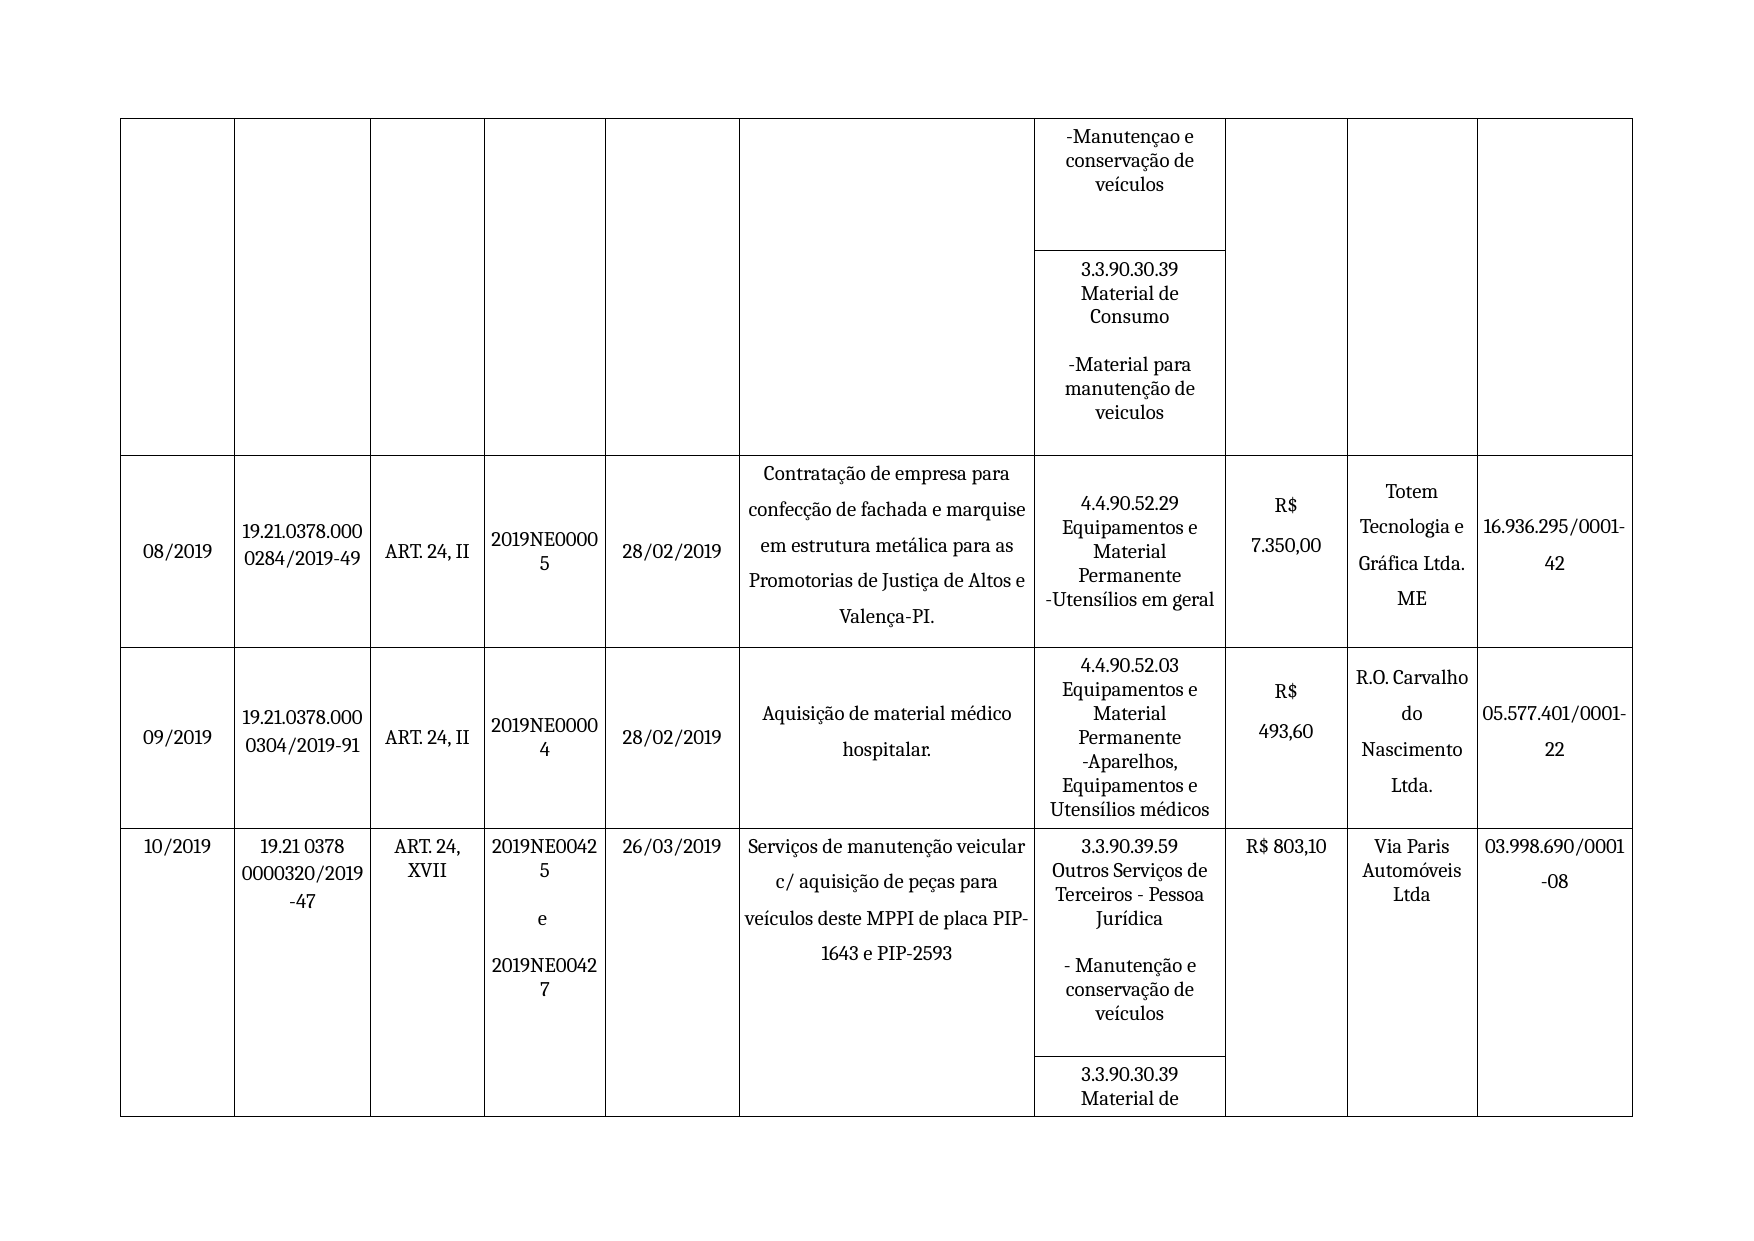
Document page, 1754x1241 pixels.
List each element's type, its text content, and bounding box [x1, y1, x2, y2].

table_cell 05.577.401/0001-22 [1478, 648, 1632, 827]
table_cell 2019NE00425 e 2019NE00427 [485, 829, 605, 1116]
table_cell -Manutençao e conservação de veículos [1035, 119, 1225, 250]
table_cell [371, 119, 484, 454]
table_cell 4.4.90.52.03 Equipamentos e Material Permanente -Aparelhos, Equipamentos e Utensílios médicos [1035, 648, 1225, 827]
table_cell R$ 493,60 [1226, 648, 1347, 827]
table_cell R$ 803,10 [1226, 829, 1347, 1116]
table_cell 2019NE00005 [485, 456, 605, 647]
table_cell Totem Tecnologia e Gráfica Ltda. ME [1348, 456, 1477, 647]
table_cell 10/2019 [121, 829, 234, 1116]
table_cell [1226, 119, 1347, 454]
table_cell 4.4.90.52.29 Equipamentos e Material Permanente -Utensílios em geral [1035, 456, 1225, 647]
table_cell [235, 119, 370, 454]
table_cell 09/2019 [121, 648, 234, 827]
table_cell [485, 119, 605, 454]
table_cell 19.21.0378.0000284/2019-49 [235, 456, 370, 647]
table_cell Serviços de manutenção veicular c/ aquisição de peças para veículos deste MPPI de placa PIP-1643 e PIP-2593 [740, 829, 1034, 1116]
table_cell [740, 119, 1034, 454]
table_cell 2019NE00004 [485, 648, 605, 827]
table_cell ART. 24, II [371, 456, 484, 647]
table_cell 03.998.690/0001-08 [1478, 829, 1632, 1116]
table_cell Contratação de empresa para confecção de fachada e marquise em estrutura metálica para as Promotorias de Justiça de Altos e Valença-PI. [740, 456, 1034, 647]
table_cell 3.3.90.30.39 Material de Consumo -Material para manutenção de veiculos [1035, 251, 1225, 454]
table_cell ART. 24, II [371, 648, 484, 827]
table_cell [121, 119, 234, 454]
table_cell 3.3.90.39.59 Outros Serviços de Terceiros - Pessoa Jurídica - Manutenção e conservação de veículos [1035, 829, 1225, 1056]
table_cell 26/03/2019 [606, 829, 739, 1116]
table_cell 19.21.0378.0000304/2019-91 [235, 648, 370, 827]
table_cell 28/02/2019 [606, 456, 739, 647]
table_cell 16.936.295/0001-42 [1478, 456, 1632, 647]
table_cell ART. 24, XVII [371, 829, 484, 1116]
table_cell Aquisição de material médico hospitalar. [740, 648, 1034, 827]
table_cell [1478, 119, 1632, 454]
table_cell 3.3.90.30.39 Material de [1035, 1057, 1225, 1116]
table_cell [606, 119, 739, 454]
table_cell Via Paris Automóveis Ltda [1348, 829, 1477, 1116]
table_cell [1348, 119, 1477, 454]
table_cell 19.21 0378 0000320/2019-47 [235, 829, 370, 1116]
table_cell 28/02/2019 [606, 648, 739, 827]
table_cell R$ 7.350,00 [1226, 456, 1347, 647]
table_cell R.O. Carvalho do Nascimento Ltda. [1348, 648, 1477, 827]
table_cell 08/2019 [121, 456, 234, 647]
